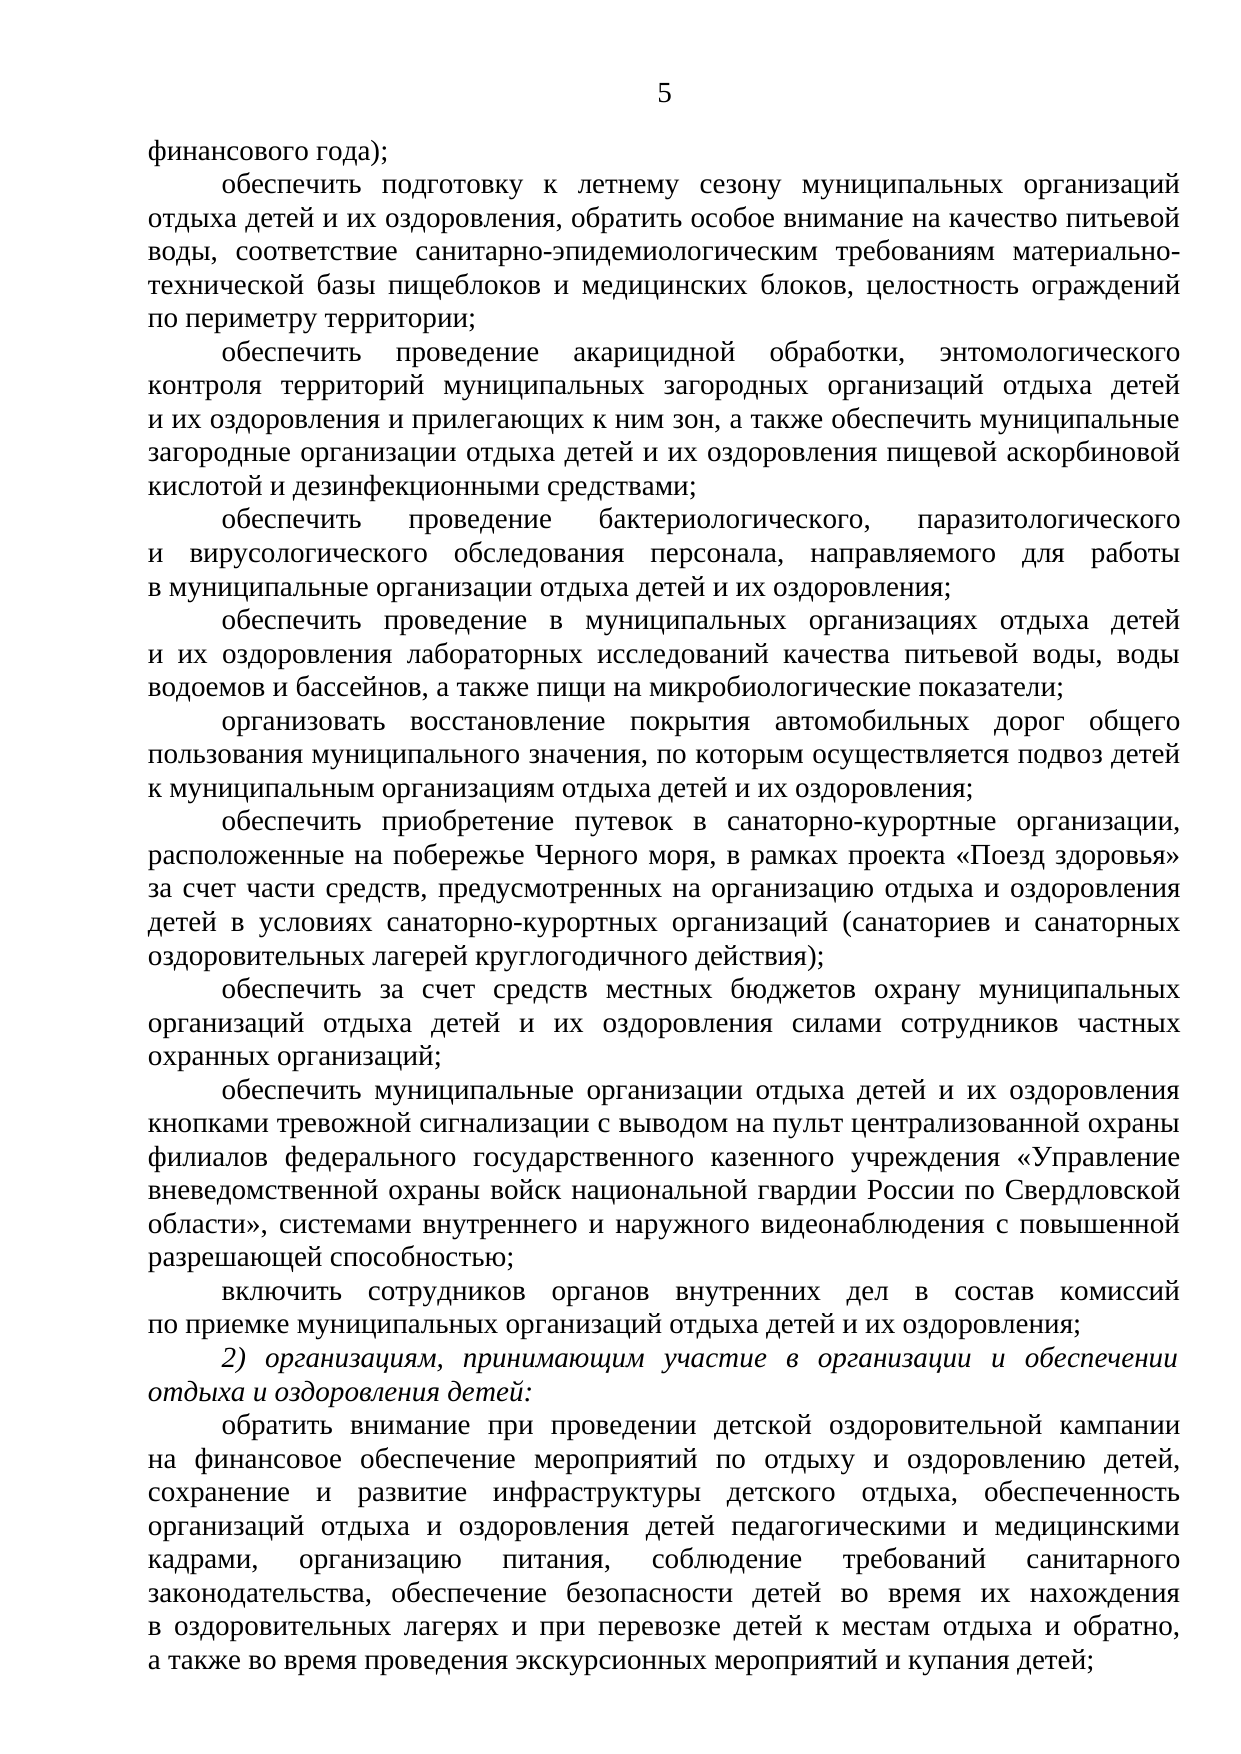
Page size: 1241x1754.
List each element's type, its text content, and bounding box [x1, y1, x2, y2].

text включить сотрудников органов внутренних дел в состав комиссий по приемке муниципальных организаций отдыха детей и их оздоровления; [148, 1273, 1181, 1340]
text обеспечить за счет средств местных бюджетов охрану муниципальных организаций отдыха детей и их оздоровления силами сотрудников частных охранных организаций; [148, 971, 1181, 1072]
text обратить внимание при проведении детской оздоровительной кампании на финансовое обеспечение мероприятий по отдыху и оздоровлению детей, сохранение и развитие инфраструктуры детского отдыха, обеспеченность организаций отдыха и оздоровления детей педагогическими и медицинскими кадрами, организацию питания, соблюдение требований санитарного законодательства, обеспечение безопасности детей во время их нахождения в оздоровительных лагерях и при перевозке детей к местам отдыха и обратно, а также во время проведения экскурсионных мероприятий и купания детей; [148, 1407, 1181, 1676]
text обеспечить приобретение путевок в санаторно-курортные организации, расположенные на побережье Черного моря, в рамках проекта «Поезд здоровья» за счет части средств, предусмотренных на организацию отдыха и оздоровления детей в условиях санаторно-курортных организаций (санаториев и санаторных оздоровительных лагерей круглогодичного действия); [148, 803, 1181, 971]
text обеспечить проведение акарицидной обработки, энтомологического контроля территорий муниципальных загородных организаций отдыха детей и их оздоровления и прилегающих к ним зон, а также обеспечить муниципальные загородные организации отдыха детей и их оздоровления пищевой аскорбиновой кислотой и дезинфекционными средствами; [148, 334, 1181, 502]
text обеспечить муниципальные организации отдыха детей и их оздоровления кнопками тревожной сигнализации с выводом на пульт централизованной охраны филиалов федерального государственного казенного учреждения «Управление вневедомственной охраны войск национальной гвардии России по Свердловской области», системами внутреннего и наружного видеонаблюдения с повышенной разрешающей способностью; [148, 1072, 1181, 1273]
text организовать восстановление покрытия автомобильных дорог общего пользования муниципального значения, по которым осуществляется подвоз детей к муниципальным организациям отдыха детей и их оздоровления; [148, 703, 1181, 803]
text обеспечить проведение бактериологического, паразитологического и вирусологического обследования персонала, направляемого для работы в муниципальные организации отдыха детей и их оздоровления; [148, 502, 1181, 602]
text финансового года); [148, 133, 1181, 166]
text обеспечить проведение в муниципальных организациях отдыха детей и их оздоровления лабораторных исследований качества питьевой воды, воды водоемов и бассейнов, а также пищи на микробиологические показатели; [148, 602, 1181, 703]
text 2) организациям, принимающим участие в организации и обеспечении отдыха и оздоровления детей: [148, 1340, 1181, 1407]
text обеспечить подготовку к летнему сезону муниципальных организаций отдыха детей и их оздоровления, обратить особое внимание на качество питьевой воды, соответствие санитарно-эпидемиологическим требованиям материально-технической базы пищеблоков и медицинских блоков, целостность ограждений по периметру территории; [148, 166, 1181, 334]
